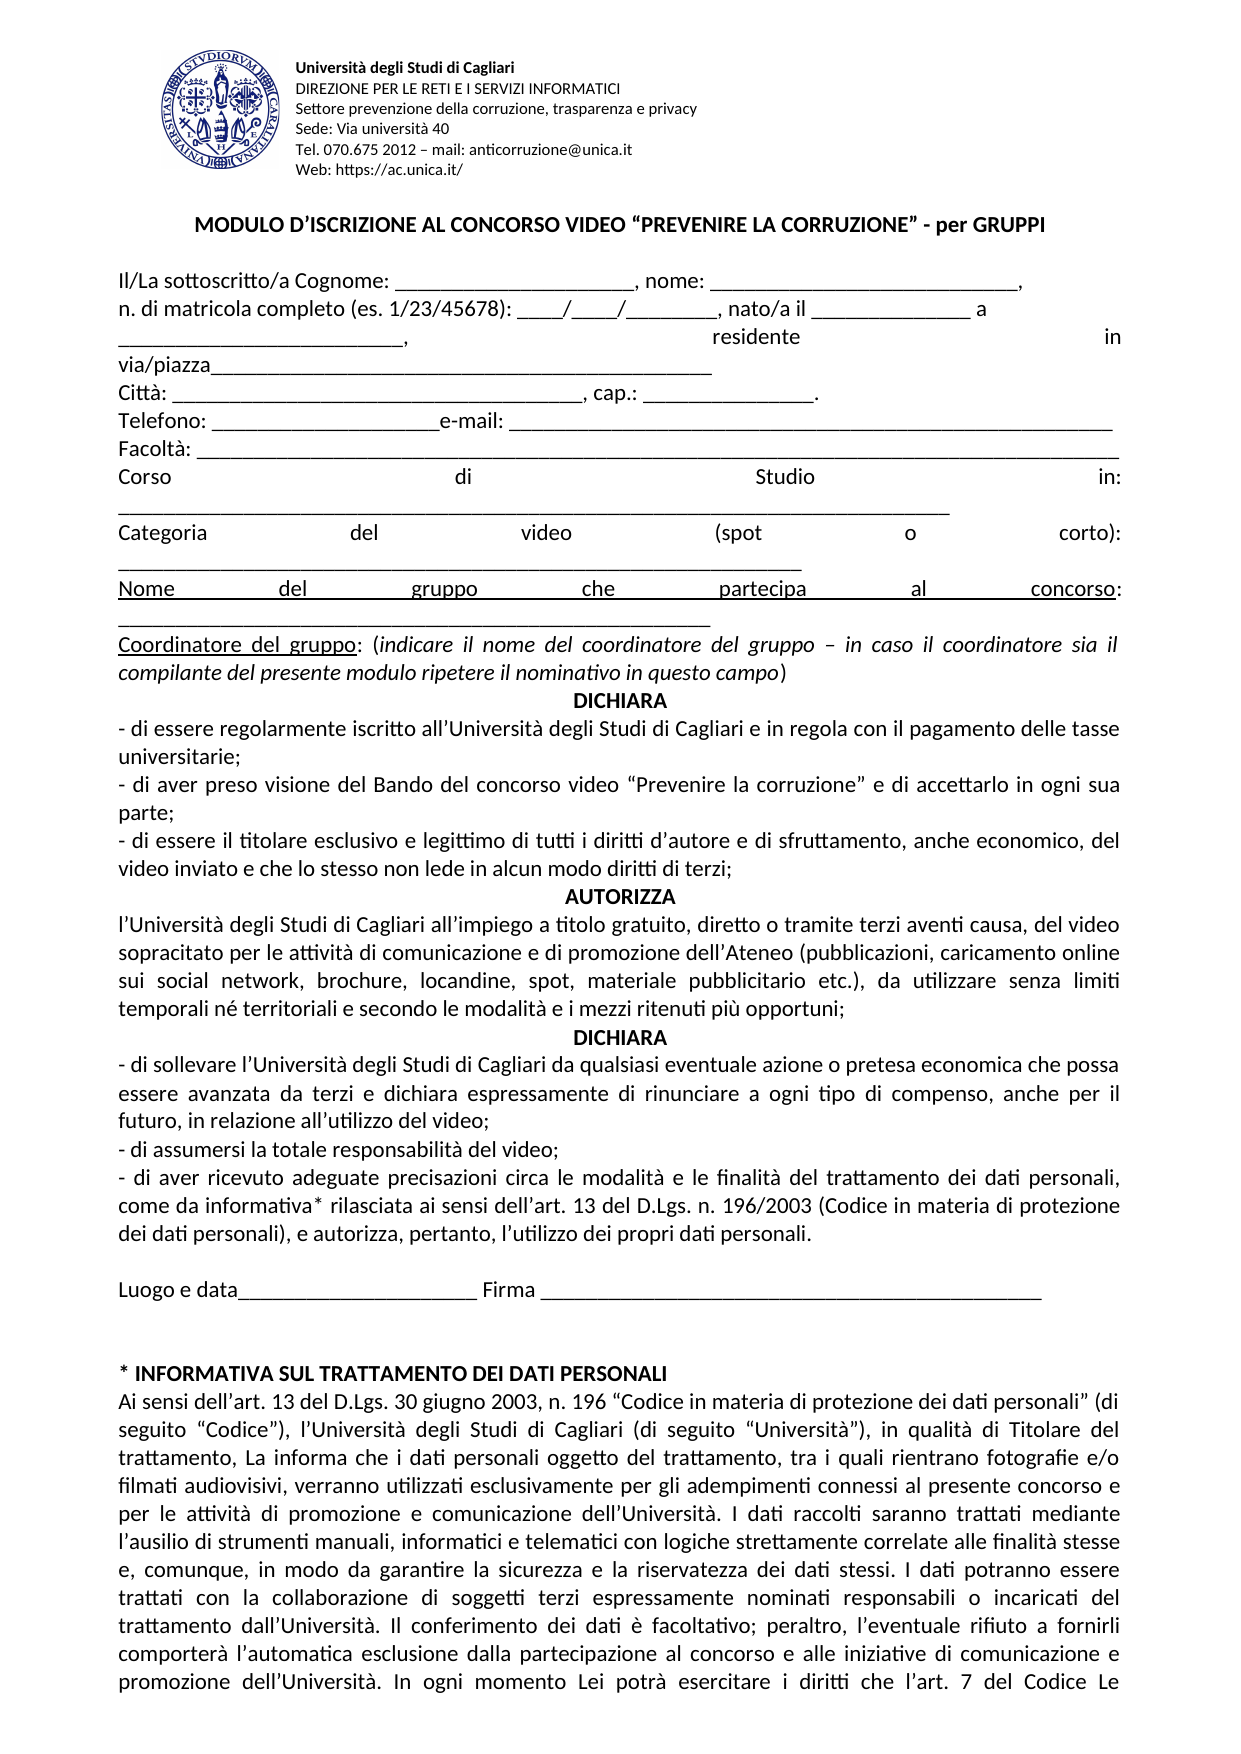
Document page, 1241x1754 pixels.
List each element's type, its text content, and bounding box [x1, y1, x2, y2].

text - di essere regolarmente iscritto all’Università degli Studi di Cagliari e in regola con il pagamento delle tasse universitarie; [118, 714, 1122, 770]
text Città: ____________________________________, cap.: _______________. [118, 378, 1122, 406]
text - di assumersi la totale responsabilità del video; [118, 1135, 1122, 1163]
text Università degli Studi di Cagliari [295, 58, 1122, 78]
text Luogo e data_____________________ Firma ____________________________________________ [118, 1275, 1122, 1303]
text Web: https://ac.unica.it/ [295, 159, 1122, 179]
text Sede: Via università 40 [295, 118, 1122, 139]
text DIREZIONE PER LE RETI E I SERVIZI INFORMATICI [295, 78, 1122, 98]
text * INFORMATIVA SUL TRATTAMENTO DEI DATI PERSONALI [118, 1359, 1122, 1387]
text MODULO D’ISCRIZIONE AL CONCORSO VIDEO “PREVENIRE LA CORRUZIONE” - per GRUPPI [118, 210, 1122, 238]
text - di aver ricevuto adeguate precisazioni circa le modalità e le finalità del trattamento dei dati personali, come da informativa* rilasciata ai sensi dell’art. 13 del D.Lgs. n. 196/2003 (Codice in materia di protezione dei dati personali), e autorizza, pertanto, l’utilizzo dei propri dati personali. [118, 1163, 1122, 1247]
text Corso di Studio in: _________________________________________________________________________ [118, 462, 1122, 518]
text - di essere il titolare esclusivo e legittimo di tutti i diritti d’autore e di sfruttamento, anche economico, del video inviato e che lo stesso non lede in alcun modo diritti di terzi; [118, 826, 1122, 882]
text DICHIARA [118, 686, 1122, 714]
text Coordinatore del gruppo: (indicare il nome del coordinatore del gruppo – in caso il coordinatore sia il compilante del presente modulo ripetere il nominativo in questo campo) [118, 630, 1122, 686]
text - di sollevare l’Università degli Studi di Cagliari da qualsiasi eventuale azione o pretesa economica che possa essere avanzata da terzi e dichiara espressamente di rinunciare a ogni tipo di compenso, anche per il futuro, in relazione all’utilizzo del video; [118, 1051, 1122, 1135]
text Ai sensi dell’art. 13 del D.Lgs. 30 giugno 2003, n. 196 “Codice in materia di protezione dei dati personali” (di seguito “Codice”), l’Università degli Studi di Cagliari (di seguito “Università”), in qualità di Titolare del trattamento, La informa che i dati personali oggetto del trattamento, tra i quali rientrano fotografie e/o filmati audiovisivi, verranno utilizzati esclusivamente per gli adempimenti connessi al presente concorso e per le attività di promozione e comunicazione dell’Università. I dati raccolti saranno trattati mediante l’ausilio di strumenti manuali, informatici e telematici con logiche strettamente correlate alle finalità stesse e, comunque, in modo da garantire la sicurezza e la riservatezza dei dati stessi. I dati potranno essere trattati con la collaborazione di soggetti terzi espressamente nominati responsabili o incaricati del trattamento dall’Università. Il conferimento dei dati è facoltativo; peraltro, l’eventuale rifiuto a fornirli comporterà l’automatica esclusione dalla partecipazione al concorso e alle iniziative di comunicazione e promozione dell’Università. In ogni momento Lei potrà esercitare i diritti che l’art. 7 del Codice Le [118, 1387, 1122, 1695]
text Telefono: ____________________e-mail: _____________________________________________________ [118, 406, 1122, 434]
text - di aver preso visione del Bando del concorso video “Prevenire la corruzione” e di accettarlo in ogni sua parte; [118, 770, 1122, 826]
text Il/La sottoscritto/a Cognome: _____________________, nome: ___________________________, [118, 266, 1122, 294]
text _________________________, residente in via/piazza____________________________________________ [118, 322, 1122, 378]
text n. di matricola completo (es. 1/23/45678): ____/____/________, nato/a il ______________ a [118, 294, 1122, 322]
text AUTORIZZA [118, 882, 1122, 911]
text Categoria del video (spot o corto): ____________________________________________________________ [118, 518, 1122, 574]
text Settore prevenzione della corruzione, trasparenza e privacy [295, 98, 1122, 118]
text l’Università degli Studi di Cagliari all’impiego a titolo gratuito, diretto o tramite terzi aventi causa, del video sopracitato per le attività di comunicazione e di promozione dell’Ateneo (pubblicazioni, caricamento online sui social network, brochure, locandine, spot, materiale pubblicitario etc.), da utilizzare senza limiti temporali né territoriali e secondo le modalità e i mezzi ritenuti più opportuni; [118, 911, 1122, 1023]
text Facoltà: _________________________________________________________________________________ [118, 434, 1122, 462]
text Tel. 070.675 2012 – mail: anticorruzione@unica.it [295, 139, 1122, 159]
text DICHIARA [118, 1023, 1122, 1051]
text Nome del gruppo che partecipa al concorso: ____________________________________________________ [118, 574, 1122, 630]
